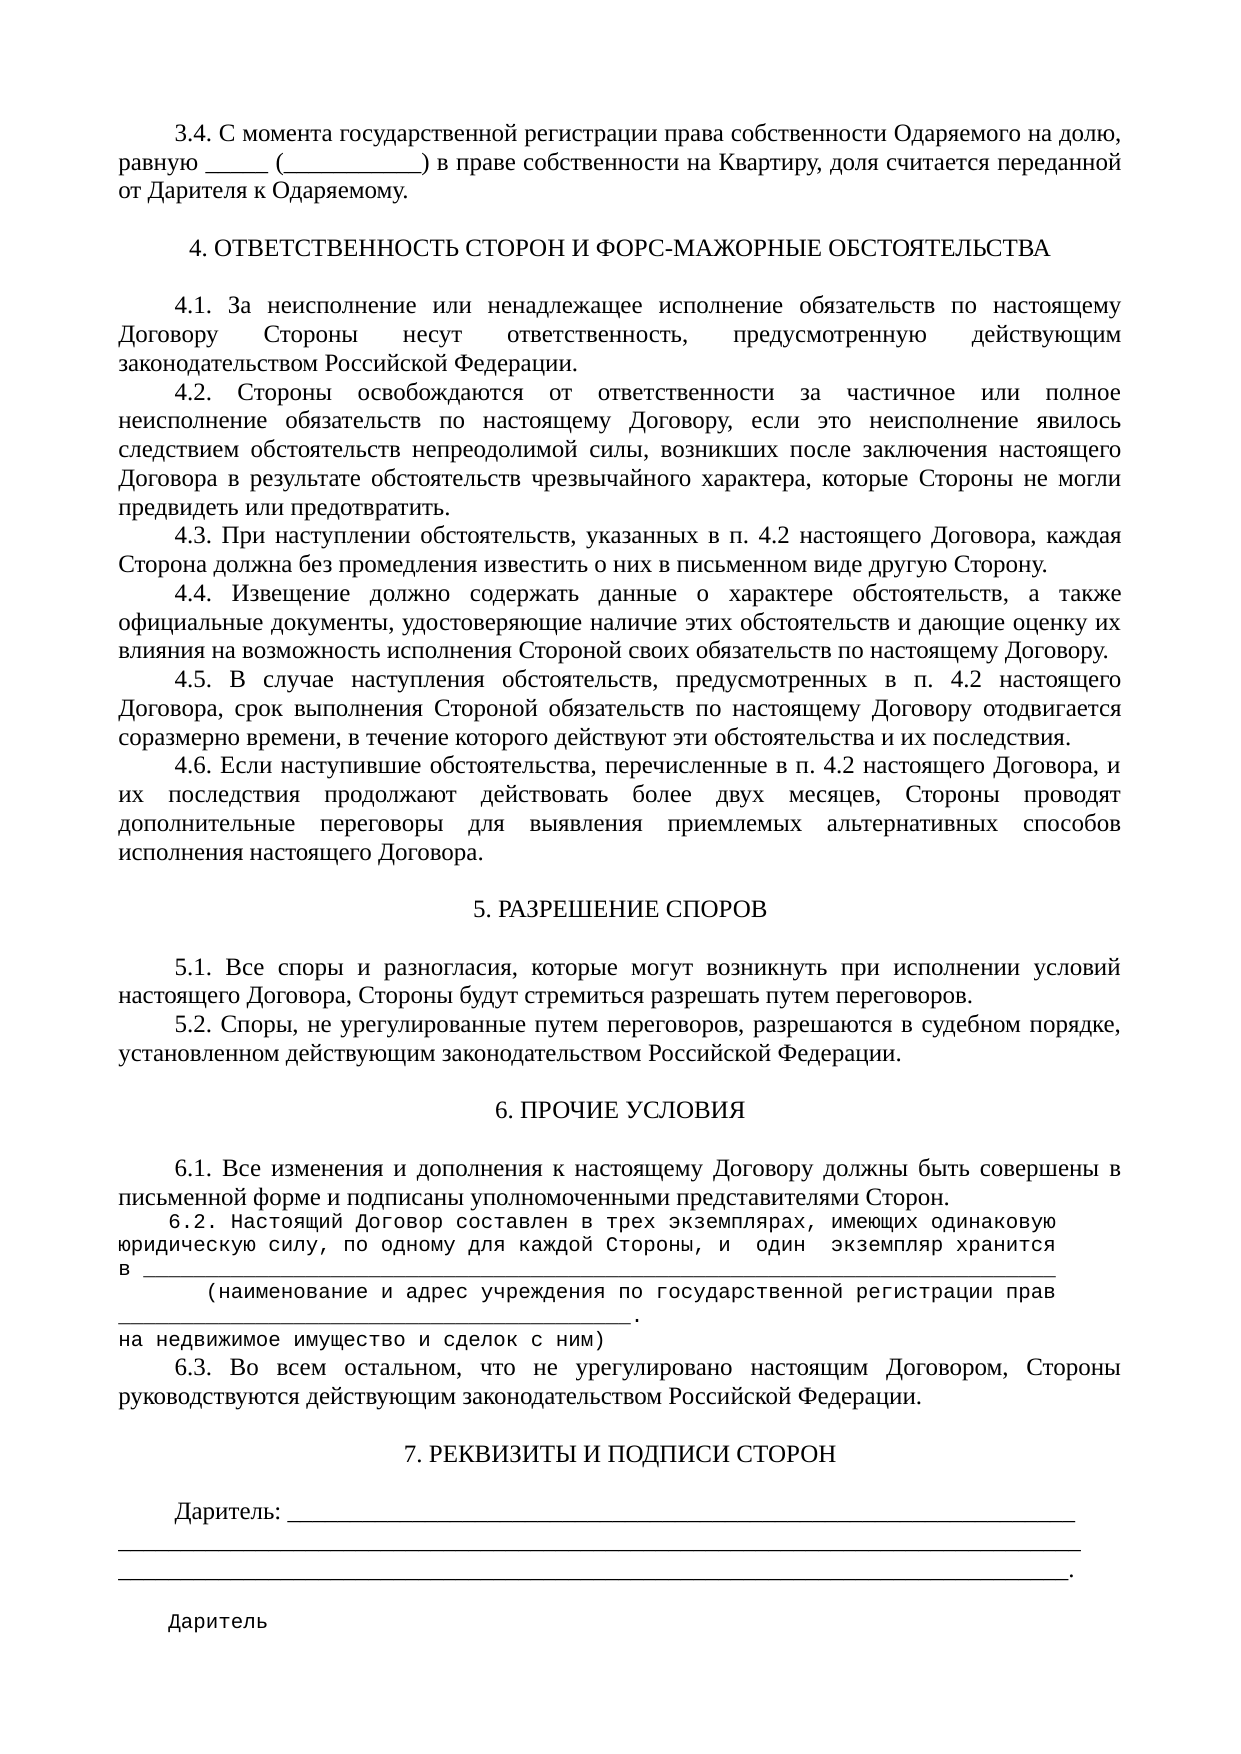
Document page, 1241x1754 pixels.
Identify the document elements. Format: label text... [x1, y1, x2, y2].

text юридическую силу, по одному для каждой Стороны, и один экземпляр хранится [118, 1234, 1122, 1258]
text 4.6. Если наступившие обстоятельства, перечисленные в п. 4.2 настоящего Договора, и их последствия продолжают действовать более двух месяцев, Стороны проводят дополнительные переговоры для выявления приемлемых альтернативных способов исполнения настоящего Договора. [118, 751, 1122, 866]
text 6.3. Во всем остальном, что не урегулировано настоящим Договором, Стороны руководствуются действующим законодательством Российской Федерации. [118, 1352, 1122, 1410]
text 4.2. Стороны освобождаются от ответственности за частичное или полное неисполнение обязательств по настоящему Договору, если это неисполнение явилось следствием обстоятельств непреодолимой силы, возникших после заключения настоящего Договора в результате обстоятельств чрезвычайного характера, которые Стороны не могли предвидеть или предотвратить. [118, 377, 1122, 521]
text 4.4. Извещение должно содержать данные о характере обстоятельств, а также официальные документы, удостоверяющие наличие этих обстоятельств и дающие оценку их влияния на возможность исполнения Стороной своих обязательств по настоящему Договору. [118, 578, 1122, 664]
text в _________________________________________________________________________ [118, 1258, 1122, 1282]
text 5.1. Все споры и разногласия, которые могут возникнуть при исполнении условий настоящего Договора, Стороны будут стремиться разрешать путем переговоров. [118, 952, 1122, 1009]
subtitle 6. ПРОЧИЕ УСЛОВИЯ [118, 1096, 1122, 1124]
text 3.4. С момента государственной регистрации права собственности Одаряемого на долю, равную _____ (___________) в праве собственности на Квартиру, доля считается переданной от Дарителя к Одаряемому. [118, 118, 1122, 204]
text 6.2. Настоящий Договор составлен в трех экземплярах, имеющих одинаковую [118, 1211, 1122, 1234]
text Даритель: _______________________________________________________________ [118, 1496, 1122, 1525]
subtitle 4. ОТВЕТСТВЕННОСТЬ СТОРОН И ФОРС-МАЖОРНЫЕ ОБСТОЯТЕЛЬСТВА [118, 233, 1122, 262]
text _____________________________________________________________________________ [118, 1525, 1122, 1554]
text ____________________________________________________________________________. [118, 1554, 1122, 1582]
text Даритель [118, 1611, 1122, 1635]
text 4.1. За неисполнение или ненадлежащее исполнение обязательств по настоящему Договору Стороны несут ответственность, предусмотренную действующим законодательством Российской Федерации. [118, 291, 1122, 377]
subtitle 5. РАЗРЕШЕНИЕ СПОРОВ [118, 894, 1122, 923]
text 4.3. При наступлении обстоятельств, указанных в п. 4.2 настоящего Договора, каждая Сторона должна без промедления известить о них в письменном виде другую Сторону. [118, 521, 1122, 578]
subtitle 7. РЕКВИЗИТЫ И ПОДПИСИ СТОРОН [118, 1439, 1122, 1467]
text на недвижимое имущество и сделок с ним) [118, 1329, 1122, 1352]
text 4.5. В случае наступления обстоятельств, предусмотренных в п. 4.2 настоящего Договора, срок выполнения Стороной обязательств по настоящему Договору отодвигается соразмерно времени, в течение которого действуют эти обстоятельства и их последствия. [118, 664, 1122, 751]
text _________________________________________. [118, 1305, 1122, 1329]
text 6.1. Все изменения и дополнения к настоящему Договору должны быть совершены в письменной форме и подписаны уполномоченными представителями Сторон. [118, 1153, 1122, 1211]
text 5.2. Споры, не урегулированные путем переговоров, разрешаются в судебном порядке, установленном действующим законодательством Российской Федерации. [118, 1009, 1122, 1067]
text (наименование и адрес учреждения по государственной регистрации прав [118, 1282, 1122, 1305]
